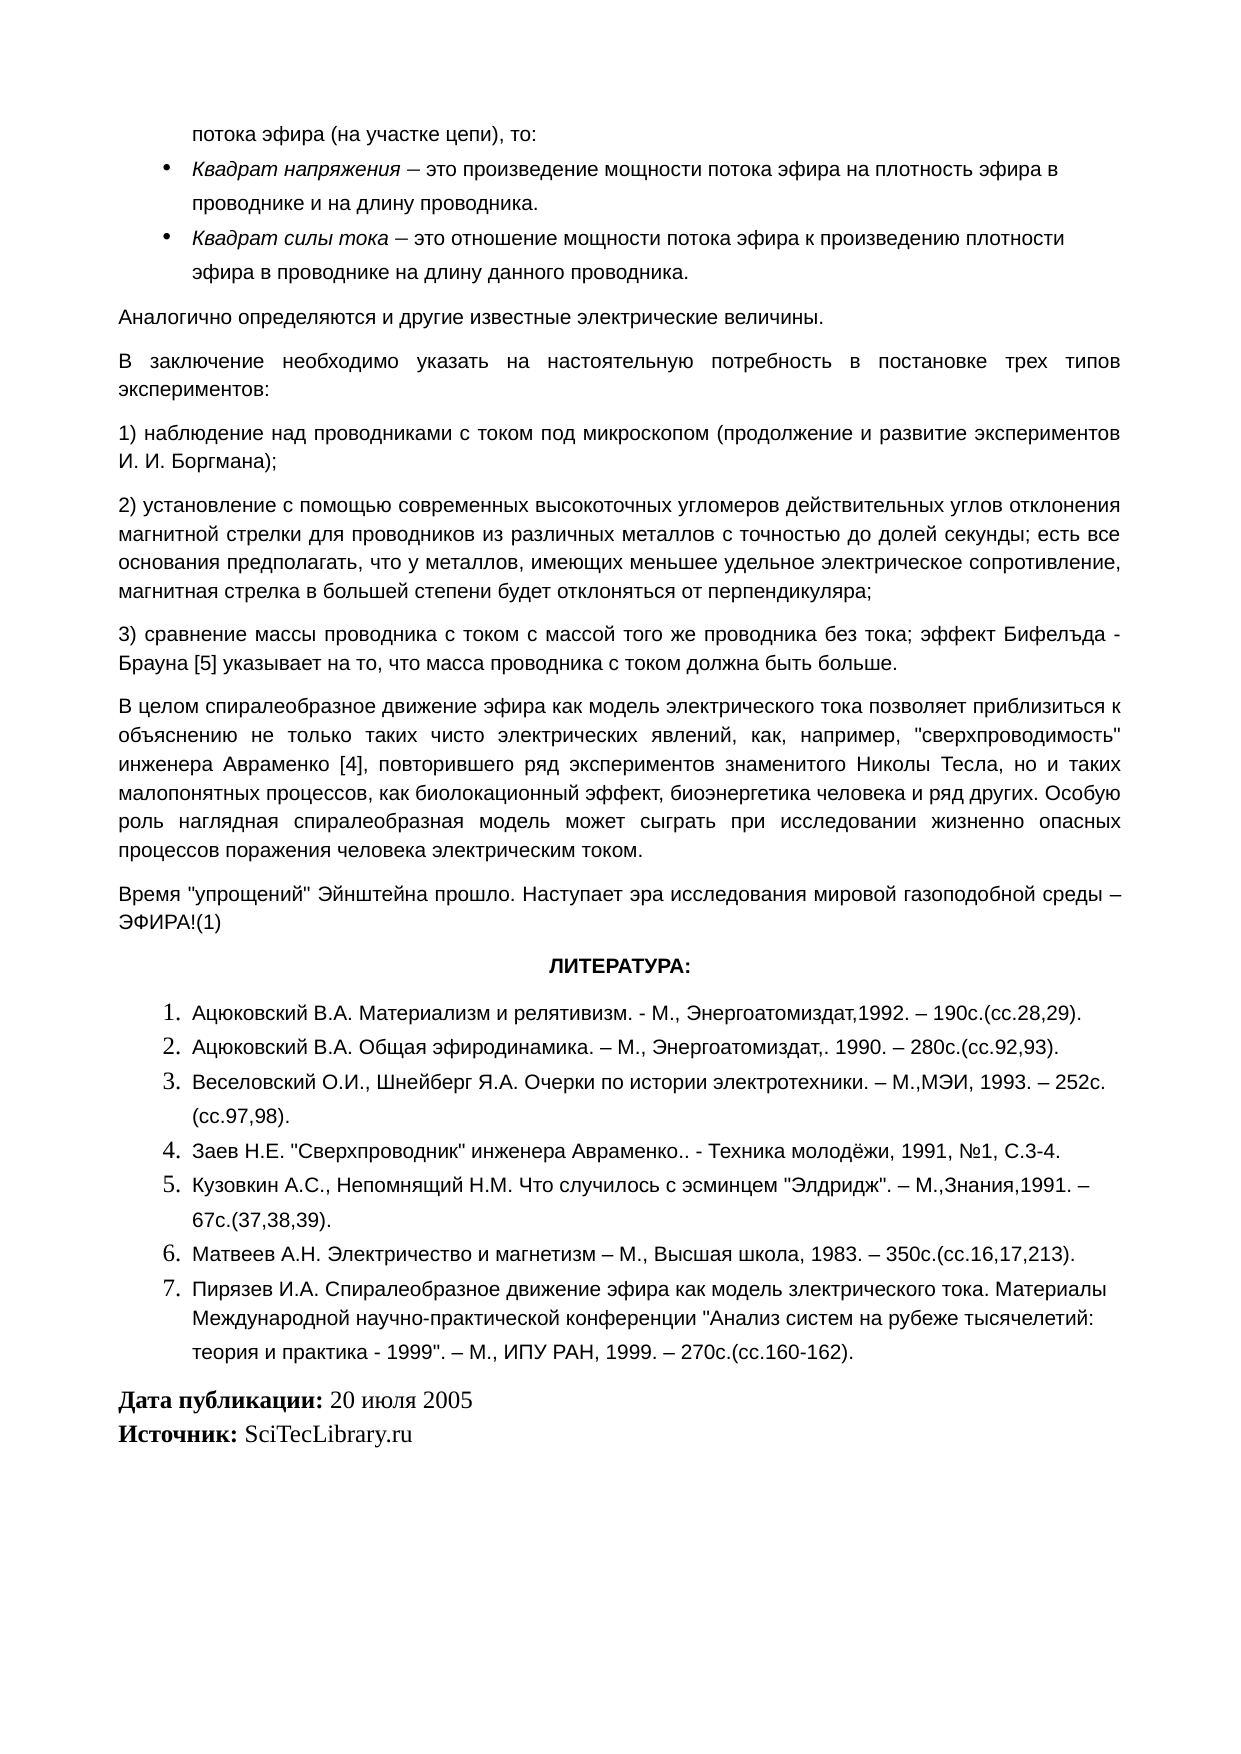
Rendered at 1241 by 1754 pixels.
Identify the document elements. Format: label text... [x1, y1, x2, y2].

list Ацюковский В.А. Материализм и релятивизм. - М., Энергоатомиздат,1992. – 190с.(сс.28,29). [162, 997, 1122, 1026]
list Квадрат напряжения – это произведение мощности потока эфира на плотность эфира в проводнике и на длину проводника. [162, 153, 1122, 216]
text В заключение необходимо указать на настоятельную потребность в постановке трех типов экспериментов: [118, 348, 1122, 401]
list Ацюковский В.А. Общая эфиродинамика. – М., Энергоатомиздат,. 1990. – 280с.(сс.92,93). [162, 1031, 1122, 1060]
text Дата публикации: 20 июля 2005 Источник: SciTecLibrary.ru [118, 1385, 1122, 1448]
list Заев Н.Е. "Сверхпроводник" инженера Авраменко.. - Техника молодёжи, 1991, №1, С.3-4. [162, 1135, 1122, 1163]
list Матвеев А.Н. Электричество и магнетизм – М., Высшая школа, 1983. – 350с.(сс.16,17,213). [162, 1238, 1122, 1267]
list Квадрат силы тока – это отношение мощности потока эфира к произведению плотности эфира в проводнике на длину данного проводника. [162, 222, 1122, 285]
text Аналогично определяются и другие известные электрические величины. [118, 305, 1122, 329]
text 1) наблюдение над проводниками с током под микроскопом (продолжение и развитие экспериментов И. И. Боргмана); [118, 421, 1122, 473]
list Пирязев И.А. Спиралеобразное движение эфира как модель злектрического тока. Материалы Международной научно-практической конференции "Анализ систем на рубеже тысячелетий: теория и практика - 1999". – М., ИПУ РАН, 1999. – 270с.(сс.160-162). [162, 1273, 1122, 1364]
text Время "упрощений" Эйнштейна прошло. Наступает эра исследования мировой газоподобной среды – ЭФИРА!(1) [118, 881, 1122, 934]
text ЛИТЕРАТУРА: [118, 953, 1122, 977]
list Веселовский О.И., Шнейберг Я.А. Очерки по истории электротехники. – М.,МЭИ, 1993. – 252с.(сс.97,98). [162, 1066, 1122, 1129]
text 2) установление с помощью современных высокоточных угломеров действительных углов отклонения магнитной стрелки для проводников из различных металлов с точностью до долей секунды; есть все основания предполагать, что у металлов, имеющих меньшее удельное электрическое сопротивление, магнитная стрелка в большей степени будет отклоняться от перпендикуляра; [118, 493, 1122, 603]
text 3) сравнение массы проводника с током с массой того же проводника без тока; эффект Бифелъда - Брауна [5] указывает на то, что масса проводника с током должна быть больше. [118, 622, 1122, 675]
text В целом спиралеобразное движение эфира как модель электрического тока позволяет приблизиться к объяснению не только таких чисто электрических явлений, как, например, "сверхпроводимость" инженера Авраменко [4], повторившего ряд экспериментов знаменитого Николы Тесла, но и таких малопонятных процессов, как биолокационный эффект, биоэнергетика человека и ряд других. Особую роль наглядная спиралеобразная модель может сыграть при исследовании жизненно опасных процессов поражения человека электрическим током. [118, 694, 1122, 862]
list потока эфира (на участке цепи), то: [162, 118, 1122, 147]
list Кузовкин А.С., Непомнящий Н.М. Что случилось с эсминцем "Элдридж". – М.,Знания,1991. – 67с.(37,38,39). [162, 1169, 1122, 1232]
